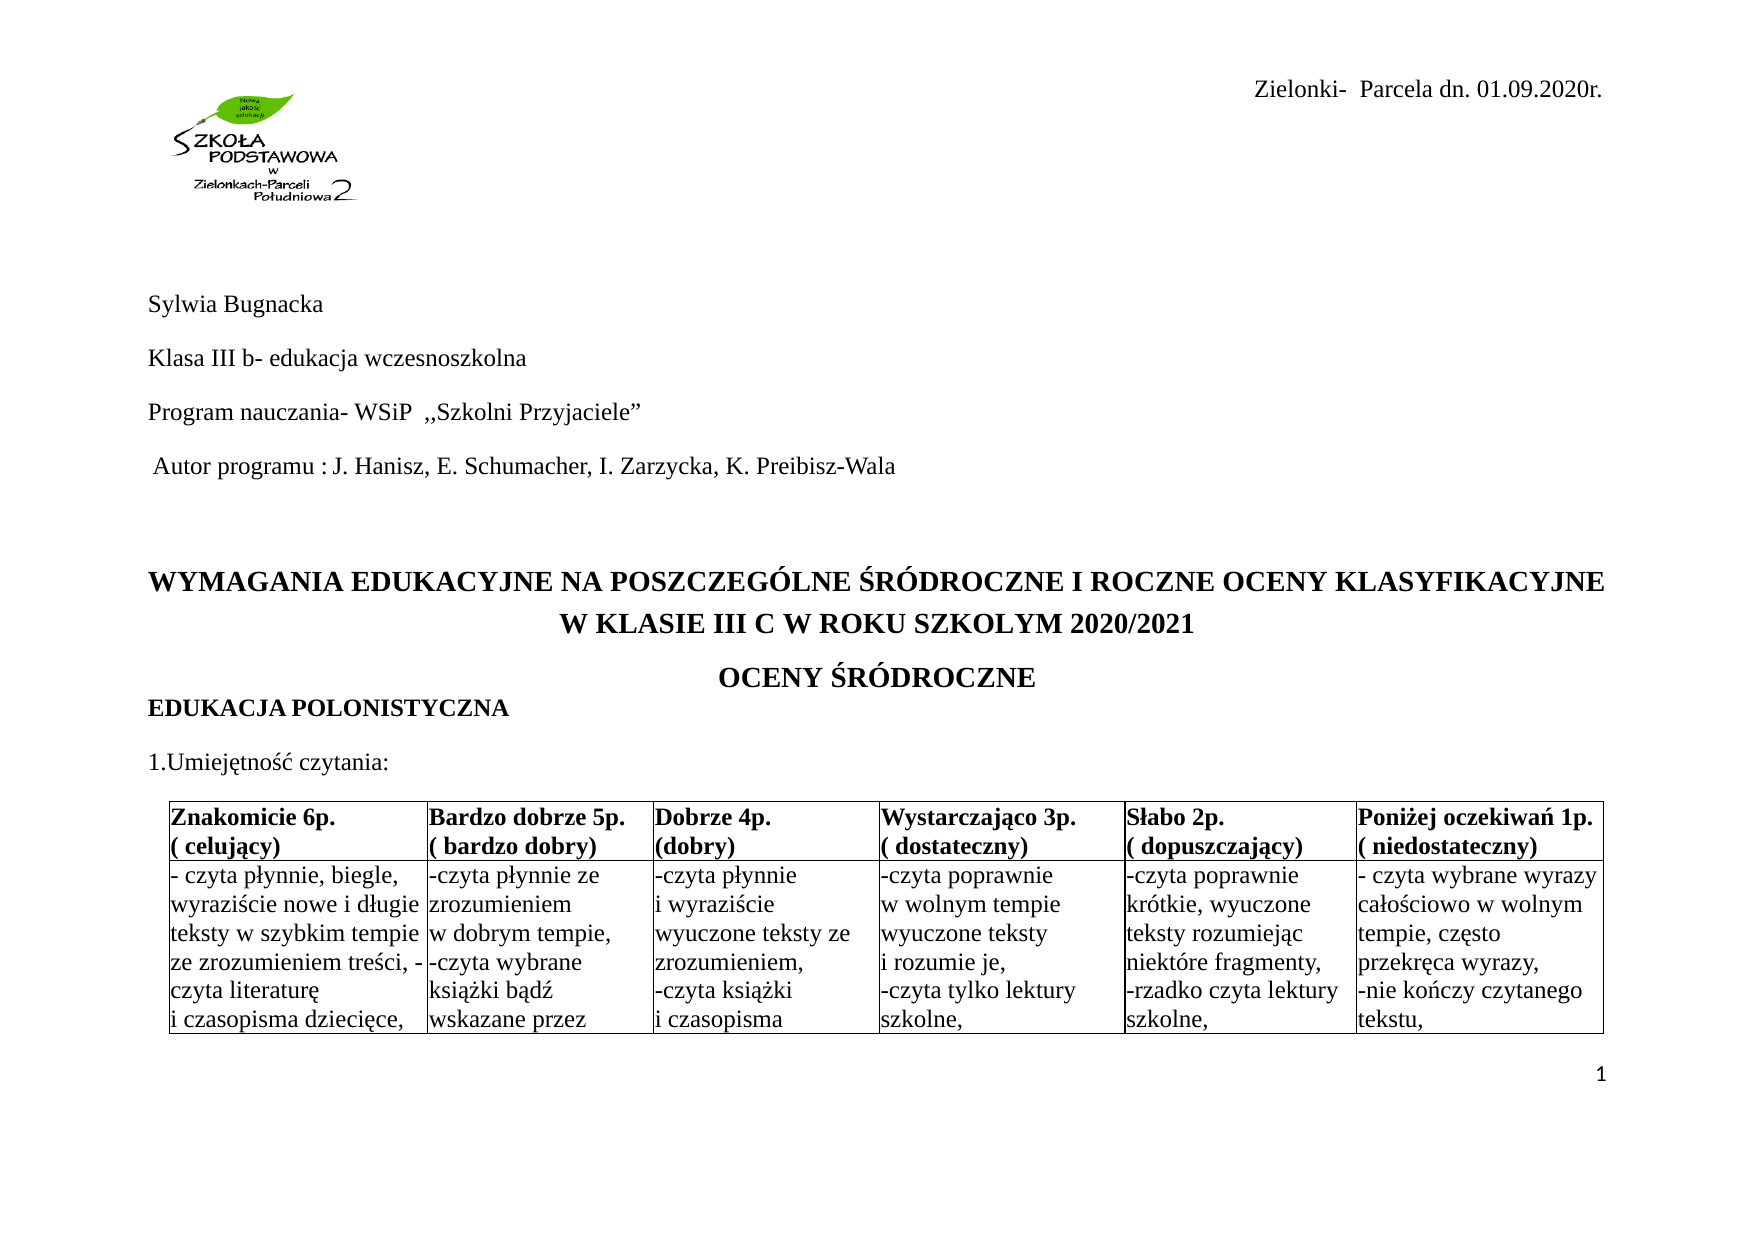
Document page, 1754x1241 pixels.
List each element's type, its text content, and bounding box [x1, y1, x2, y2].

table_cell -czyta płynnie i wyraziście wyuczone teksty ze zrozumieniem, -czyta książki i czasopisma [654, 861, 879, 1033]
text OCENY ŚRÓDROCZNE [148, 660, 1606, 693]
table_cell - czyta płynnie, biegle, wyraziście nowe i długie teksty w szybkim tempie ze zrozumieniem treści, -czyta literaturę i czasopisma dziecięce, [170, 861, 427, 1033]
text Sylwia Bugnacka [148, 289, 1606, 318]
text Autor programu : J. Hanisz, E. Schumacher, I. Zarzycka, K. Preibisz-Wala [148, 451, 1606, 479]
text EDUKACJA POLONISTYCZNA [148, 693, 1606, 722]
table_header Znakomicie 6p. ( celujący) [170, 802, 427, 859]
table_cell -czyta płynnie ze zrozumieniem w dobrym tempie, -czyta wybrane książki bądź wskazane przez [428, 861, 653, 1033]
text WYMAGANIA EDUKACYJNE NA POSZCZEGÓLNE ŚRÓDROCZNE I ROCZNE OCENY KLASYFIKACYJNE W KLASIE III C W ROKU SZKOLYM 2020/2021 [148, 564, 1606, 639]
table_header Wystarczająco 3p. ( dostateczny) [880, 802, 1124, 859]
text Program nauczania- WSiP ,,Szkolni Przyjaciele” [148, 397, 1606, 426]
table_cell -czyta poprawnie krótkie, wyuczone teksty rozumiejąc niektóre fragmenty, -rzadko czyta lektury szkolne, [1126, 861, 1356, 1033]
table_header Poniżej oczekiwań 1p. ( niedostateczny) [1357, 802, 1603, 859]
table_header Słabo 2p. ( dopuszczający) [1126, 802, 1356, 859]
list 1.Umiejętność czytania: [148, 747, 1606, 776]
table_header Bardzo dobrze 5p. ( bardzo dobry) [428, 802, 653, 859]
table_header Dobrze 4p. (dobry) [654, 802, 879, 859]
table_cell - czyta wybrane wyrazy całościowo w wolnym tempie, często przekręca wyrazy, -nie kończy czytanego tekstu, [1357, 861, 1603, 1033]
text Zielonki- Parcela dn. 01.09.2020r. [1254, 74, 1606, 102]
text Klasa III b- edukacja wczesnoszkolna [148, 343, 1606, 372]
table_cell -czyta poprawnie w wolnym tempie wyuczone teksty i rozumie je, -czyta tylko lektury szkolne, [880, 861, 1124, 1033]
